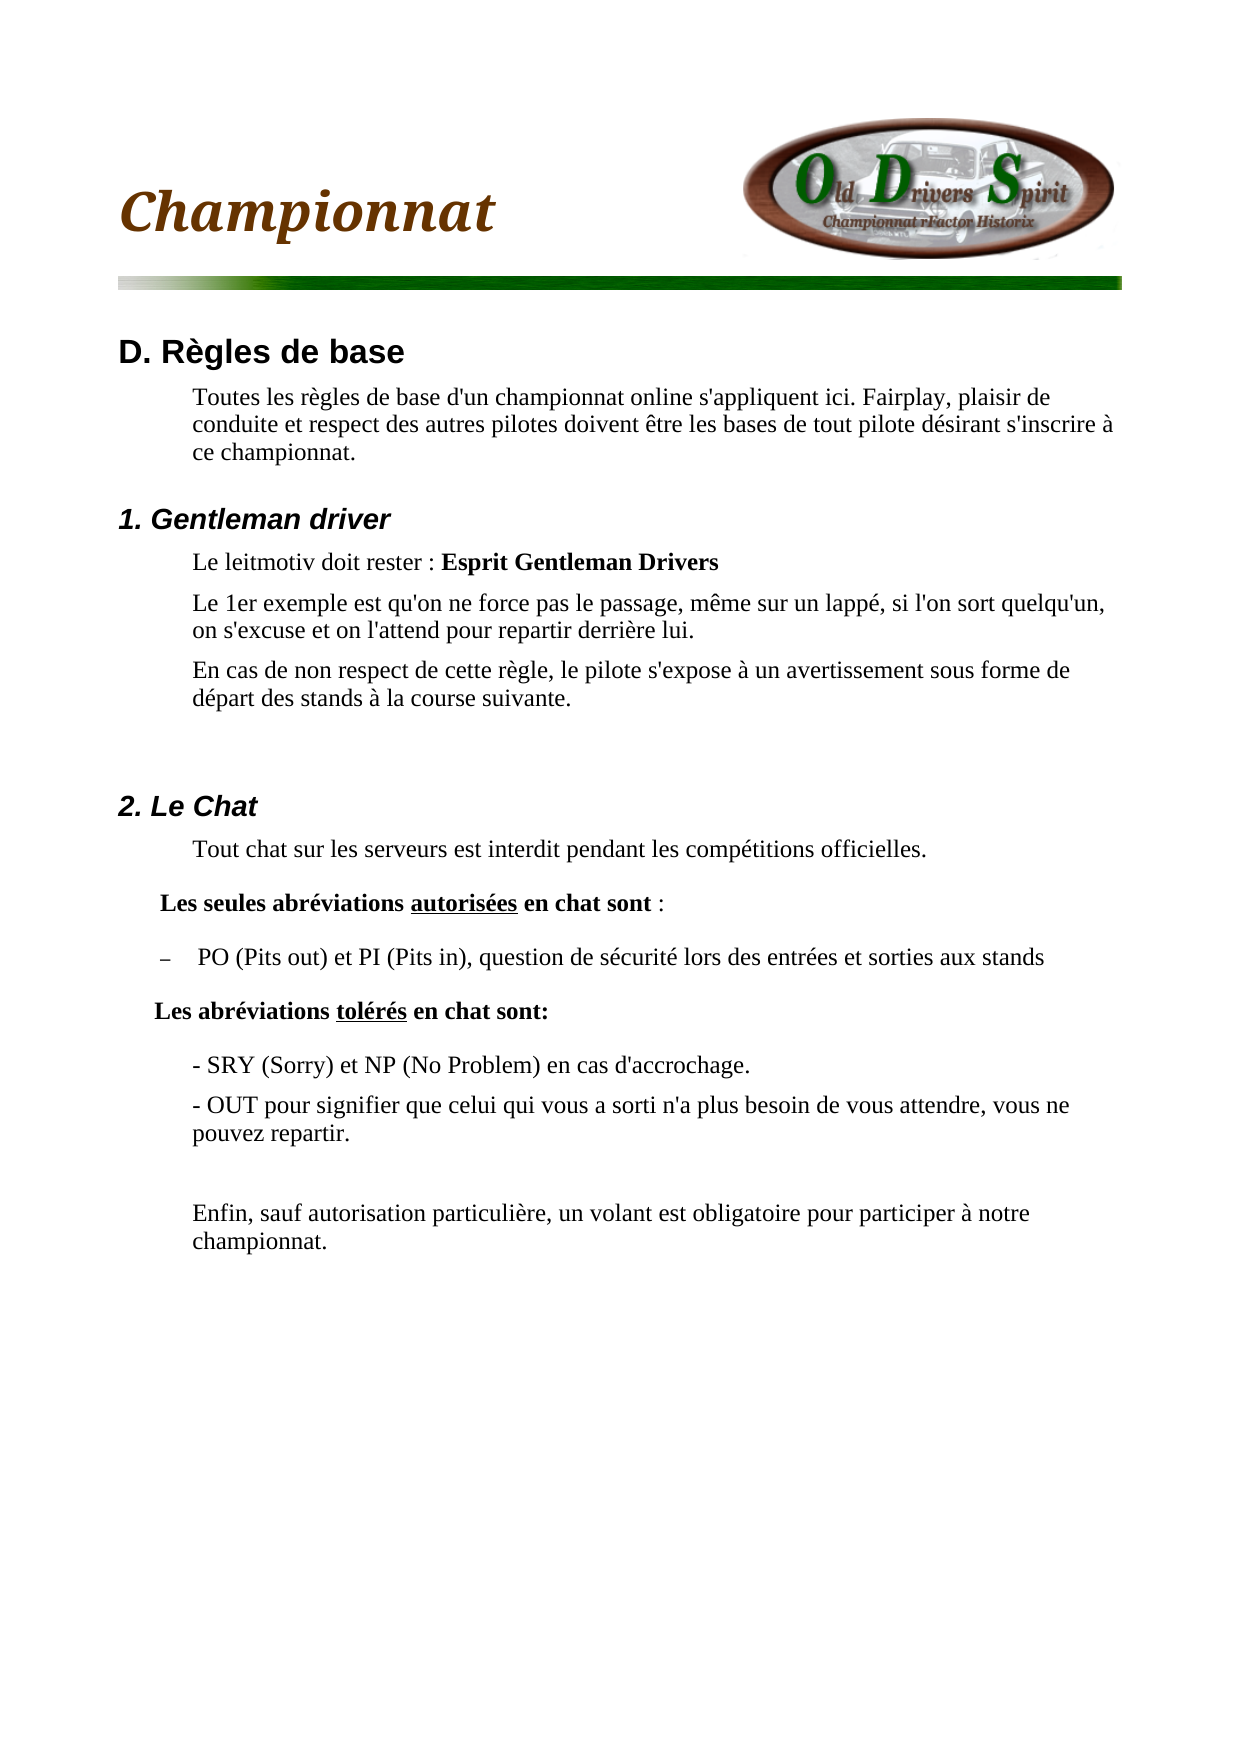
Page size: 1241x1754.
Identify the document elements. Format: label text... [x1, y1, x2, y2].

list Le leitmotiv doit rester : Esprit Gentleman Drivers [192, 548, 1122, 576]
list - OUT pour signifier que celui qui vous a sorti n'a plus besoin de vous attendre, vous ne pouvez repartir. [192, 1091, 1122, 1147]
list - SRY (Sorry) et NP (No Problem) en cas d'accrochage. [192, 1051, 1122, 1079]
subtitle 2. Le Chat [118, 790, 1122, 822]
list Le 1er exemple est qu'on ne force pas le passage, même sur un lappé, si l'on sort quelqu'un, on s'excuse et on l'attend pour repartir derrière lui. [192, 589, 1122, 644]
list Enfin, sauf autorisation particulière, un volant est obligatoire pour participer à notre championnat. [192, 1199, 1122, 1255]
text Les seules abréviations autorisées en chat sont : [160, 889, 1080, 917]
subtitle 1. Gentleman driver [118, 503, 1122, 536]
list PO (Pits out) et PI (Pits in), question de sécurité lors des entrées et sorties aux stands [160, 943, 1080, 971]
subtitle D. Règles de base [118, 333, 1122, 370]
list Toutes les règles de base d'un championnat online s'appliquent ici. Fairplay, plaisir de conduite et respect des autres pilotes doivent être les bases de tout pilote désirant s'inscrire à ce championnat. [192, 383, 1122, 466]
text Les abréviations tolérés en chat sont: [148, 997, 1081, 1025]
list En cas de non respect de cette règle, le pilote s'expose à un avertissement sous forme de départ des stands à la course suivante. [192, 657, 1122, 712]
text Tout chat sur les serveurs est interdit pendant les compétitions officielles. [192, 835, 1080, 862]
picture [118, 276, 1122, 290]
